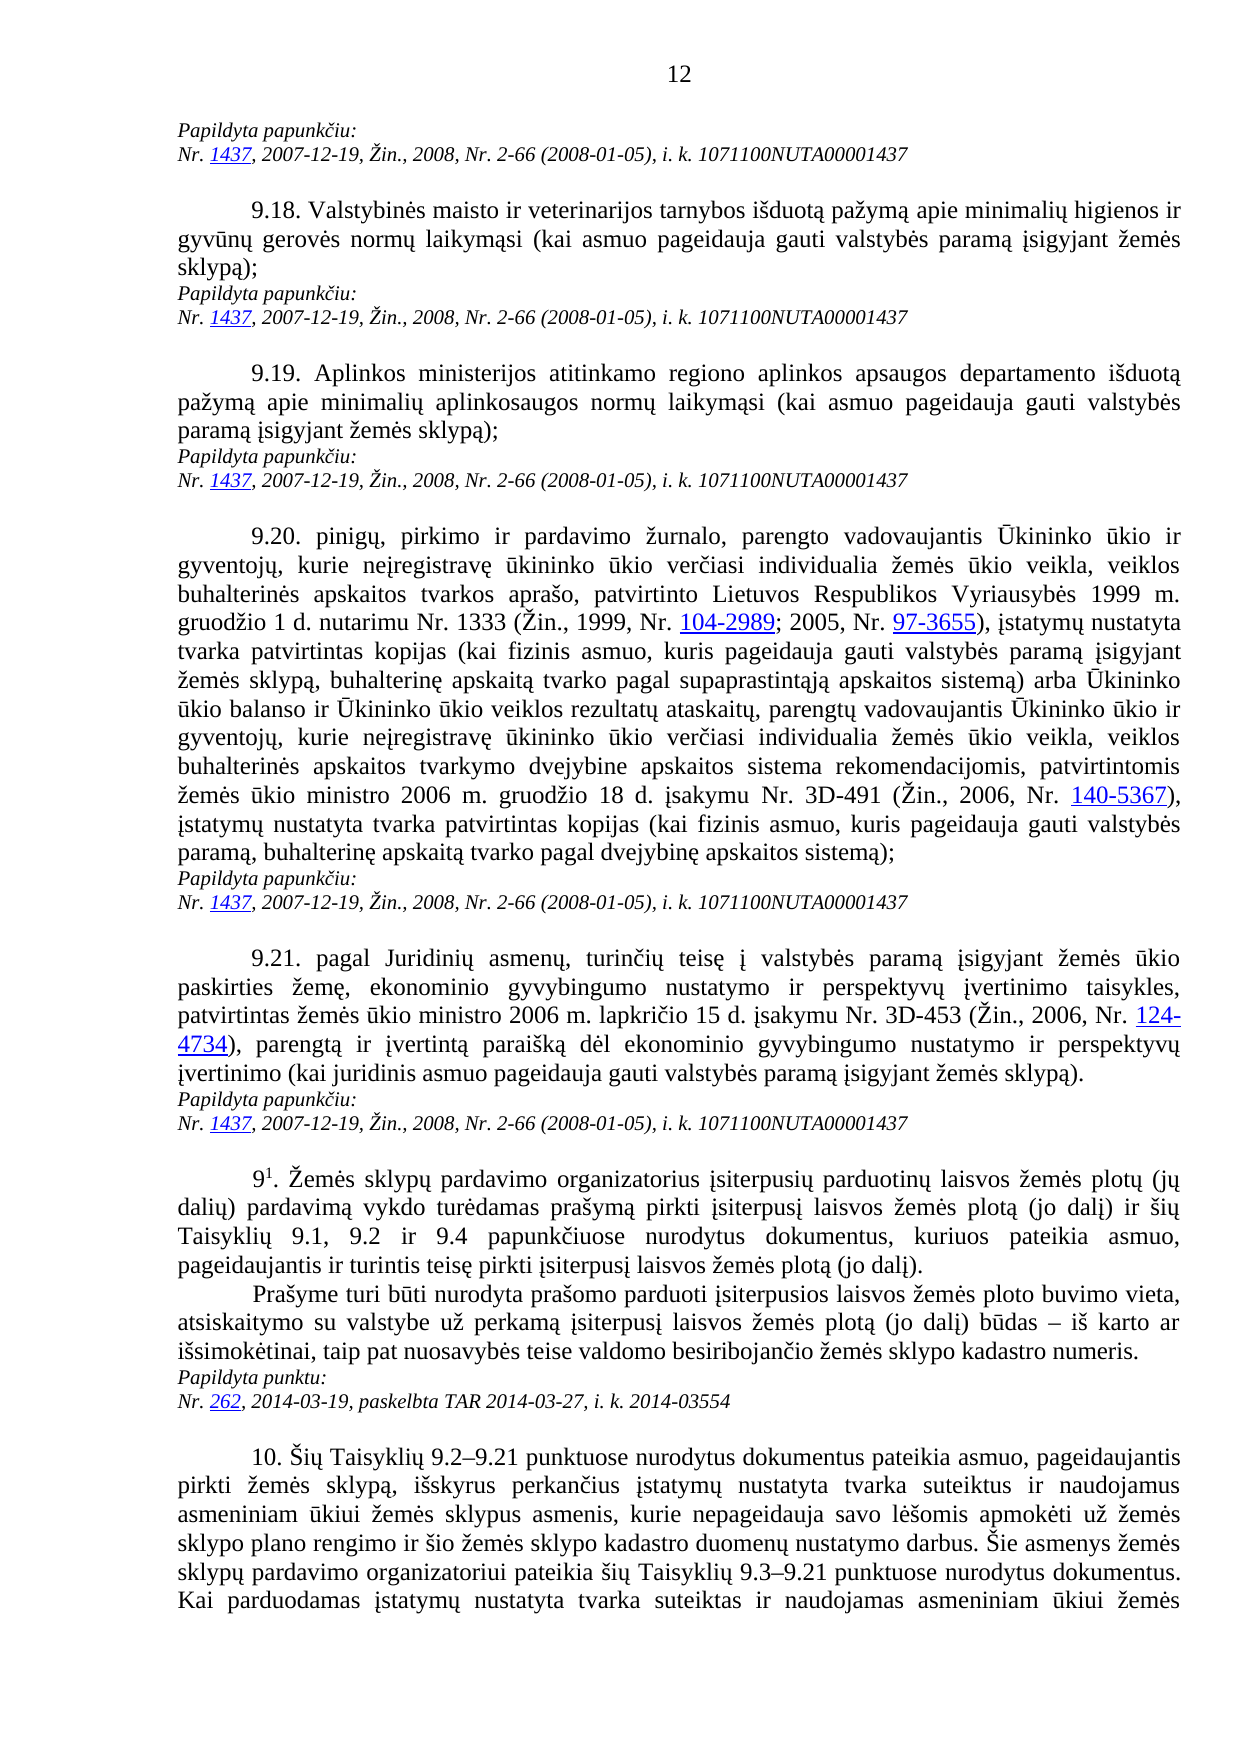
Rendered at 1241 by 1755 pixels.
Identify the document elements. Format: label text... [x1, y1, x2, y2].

text Nr. 1437, 2007-12-19, Žin., 2008, Nr. 2-66 (2008-01-05), i. k. 1071100NUTA00001437 [177, 305, 1181, 329]
text Papildyta papunkčiu: [177, 1087, 1181, 1111]
text Papildyta papunkčiu: [177, 281, 1181, 305]
text Nr. 1437, 2007-12-19, Žin., 2008, Nr. 2-66 (2008-01-05), i. k. 1071100NUTA00001437 [177, 142, 1181, 166]
text Nr. 1437, 2007-12-19, Žin., 2008, Nr. 2-66 (2008-01-05), i. k. 1071100NUTA00001437 [177, 1111, 1181, 1135]
text 91. Žemės sklypų pardavimo organizatorius įsiterpusių parduotinų laisvos žemės plotų (jų dalių) pardavimą vykdo turėdamas prašymą pirkti įsiterpusį laisvos žemės plotą (jo dalį) ir šių Taisyklių 9.1, 9.2 ir 9.4 papunkčiuose nurodytus dokumentus, kuriuos pateikia asmuo, pageidaujantis ir turintis teisę pirkti įsiterpusį laisvos žemės plotą (jo dalį). [177, 1164, 1181, 1279]
text Nr. 1437, 2007-12-19, Žin., 2008, Nr. 2-66 (2008-01-05), i. k. 1071100NUTA00001437 [177, 468, 1181, 492]
text Nr. 262, 2014-03-19, paskelbta TAR 2014-03-27, i. k. 2014-03554 [177, 1389, 1181, 1413]
text 10. Šių Taisyklių 9.2–9.21 punktuose nurodytus dokumentus pateikia asmuo, pageidaujantis pirkti žemės sklypą, išskyrus perkančius įstatymų nustatyta tvarka suteiktus ir naudojamus asmeniniam ūkiui žemės sklypus asmenis, kurie nepageidauja savo lėšomis apmokėti už žemės sklypo plano rengimo ir šio žemės sklypo kadastro duomenų nustatymo darbus. Šie asmenys žemės sklypų pardavimo organizatoriui pateikia šių Taisyklių 9.3–9.21 punktuose nurodytus dokumentus. Kai parduodamas įstatymų nustatyta tvarka suteiktas ir naudojamas asmeniniam ūkiui žemės [177, 1442, 1181, 1614]
text Papildyta papunkčiu: [177, 118, 1181, 142]
text 9.19. Aplinkos ministerijos atitinkamo regiono aplinkos apsaugos departamento išduotą pažymą apie minimalių aplinkosaugos normų laikymąsi (kai asmuo pageidauja gauti valstybės paramą įsigyjant žemės sklypą); [177, 358, 1181, 444]
text 9.21. pagal Juridinių asmenų, turinčių teisę į valstybės paramą įsigyjant žemės ūkio paskirties žemę, ekonominio gyvybingumo nustatymo ir perspektyvų įvertinimo taisykles, patvirtintas žemės ūkio ministro 2006 m. lapkričio 15 d. įsakymu Nr. 3D-453 (Žin., 2006, Nr. 124-4734), parengtą ir įvertintą paraišką dėl ekonominio gyvybingumo nustatymo ir perspektyvų įvertinimo (kai juridinis asmuo pageidauja gauti valstybės paramą įsigyjant žemės sklypą). [177, 943, 1181, 1087]
text Papildyta punktu: [177, 1365, 1181, 1389]
text 9.20. pinigų, pirkimo ir pardavimo žurnalo, parengto vadovaujantis Ūkininko ūkio ir gyventojų, kurie neįregistravę ūkininko ūkio verčiasi individualia žemės ūkio veikla, veiklos buhalterinės apskaitos tvarkos aprašo, patvirtinto Lietuvos Respublikos Vyriausybės 1999 m. gruodžio 1 d. nutarimu Nr. 1333 (Žin., 1999, Nr. 104-2989; 2005, Nr. 97-3655), įstatymų nustatyta tvarka patvirtintas kopijas (kai fizinis asmuo, kuris pageidauja gauti valstybės paramą įsigyjant žemės sklypą, buhalterinę apskaitą tvarko pagal supaprastintąją apskaitos sistemą) arba Ūkininko ūkio balanso ir Ūkininko ūkio veiklos rezultatų ataskaitų, parengtų vadovaujantis Ūkininko ūkio ir gyventojų, kurie neįregistravę ūkininko ūkio verčiasi individualia žemės ūkio veikla, veiklos buhalterinės apskaitos tvarkymo dvejybine apskaitos sistema rekomendacijomis, patvirtintomis žemės ūkio ministro 2006 m. gruodžio 18 d. įsakymu Nr. 3D-491 (Žin., 2006, Nr. 140-5367), įstatymų nustatyta tvarka patvirtintas kopijas (kai fizinis asmuo, kuris pageidauja gauti valstybės paramą, buhalterinę apskaitą tvarko pagal dvejybinę apskaitos sistemą); [177, 521, 1181, 866]
text 9.18. Valstybinės maisto ir veterinarijos tarnybos išduotą pažymą apie minimalių higienos ir gyvūnų gerovės normų laikymąsi (kai asmuo pageidauja gauti valstybės paramą įsigyjant žemės sklypą); [177, 195, 1181, 281]
text Papildyta papunkčiu: [177, 444, 1181, 468]
text Papildyta papunkčiu: [177, 866, 1181, 890]
text Nr. 1437, 2007-12-19, Žin., 2008, Nr. 2-66 (2008-01-05), i. k. 1071100NUTA00001437 [177, 890, 1181, 914]
text Prašyme turi būti nurodyta prašomo parduoti įsiterpusios laisvos žemės ploto buvimo vieta, atsiskaitymo su valstybe už perkamą įsiterpusį laisvos žemės plotą (jo dalį) būdas – iš karto ar išsimokėtinai, taip pat nuosavybės teise valdomo besiribojančio žemės sklypo kadastro numeris. [177, 1279, 1181, 1365]
